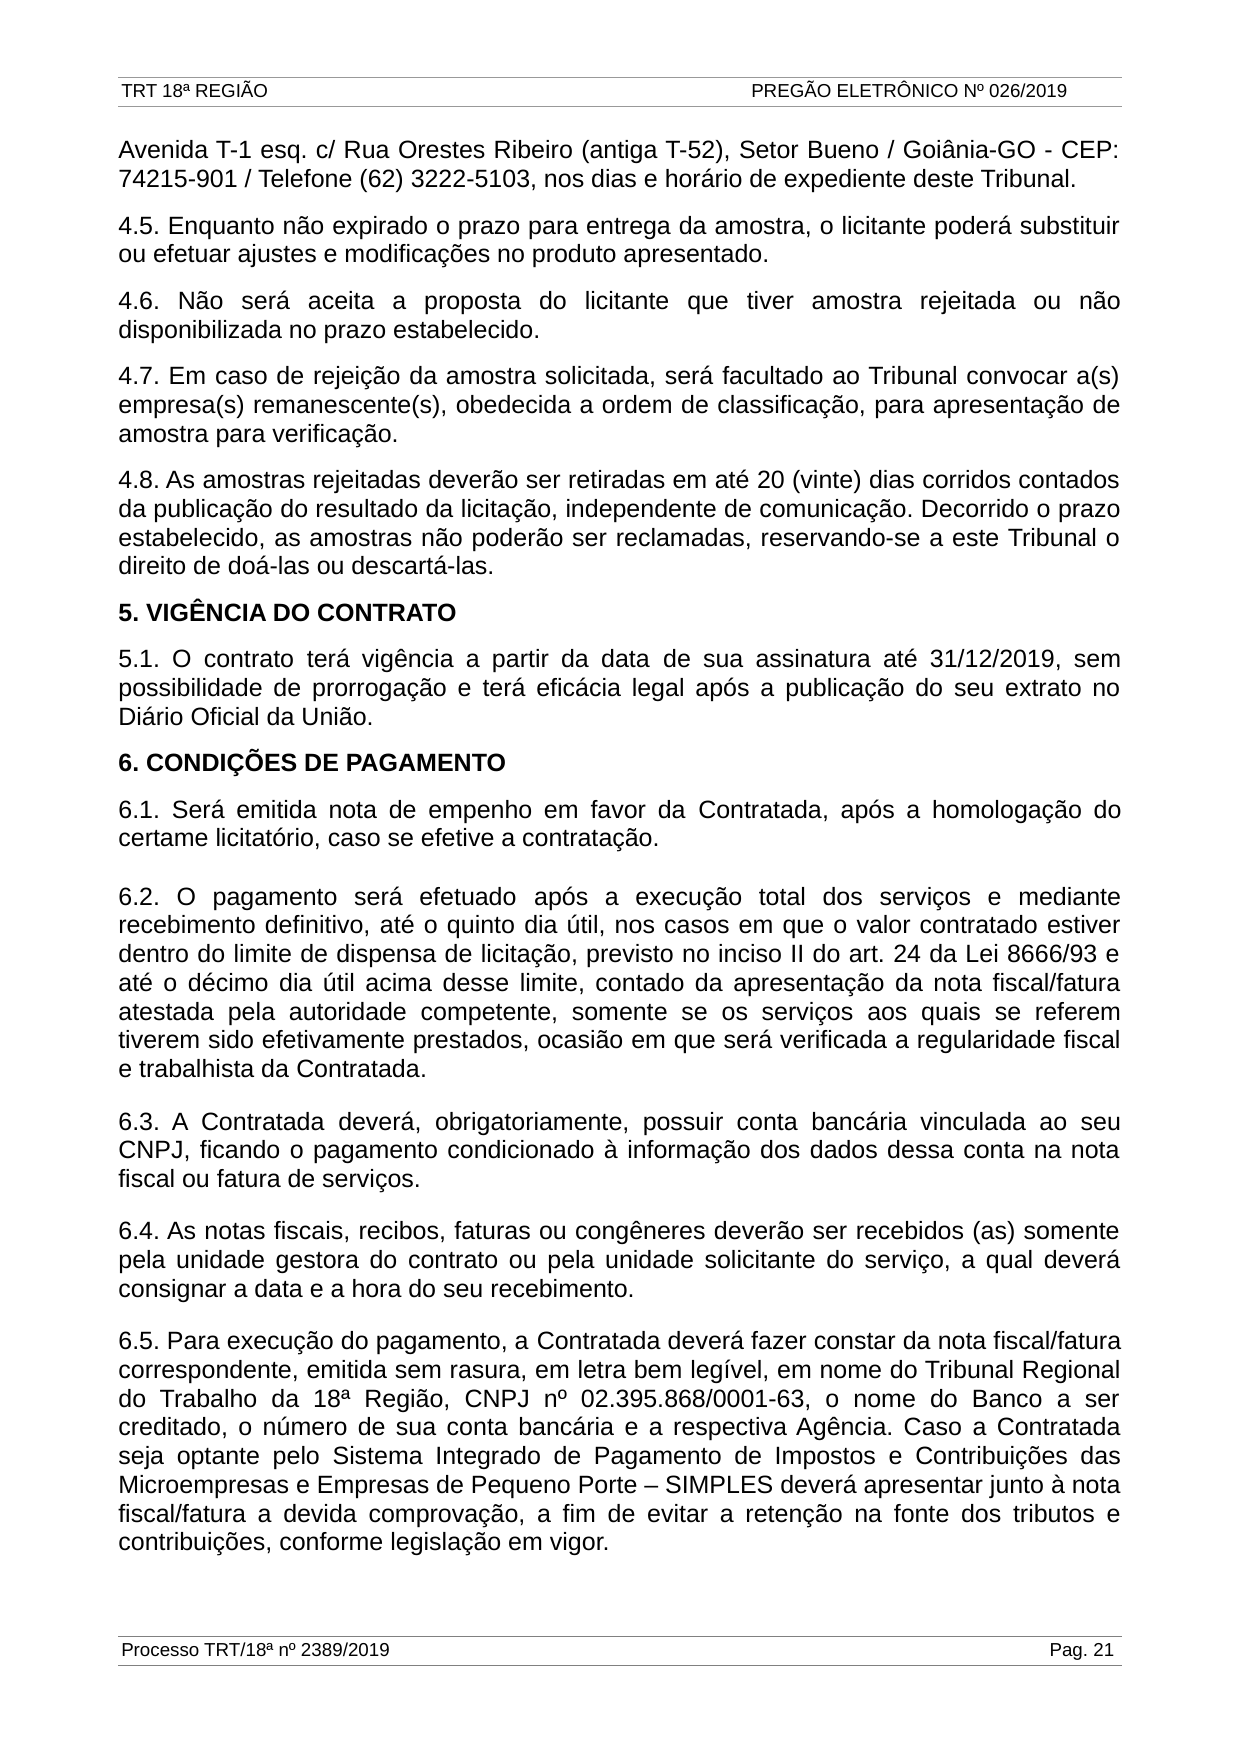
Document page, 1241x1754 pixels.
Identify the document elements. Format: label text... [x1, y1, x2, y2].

text 5.1. O contrato terá vigência a partir da data de sua assinatura até 31/12/2019, sem possibilidade de prorrogação e terá eficácia legal após a publicação do seu extrato no Diário Oficial da União. [118, 644, 1122, 731]
text 4.6. Não será aceita a proposta do licitante que tiver amostra rejeitada ou não disponibilizada no prazo estabelecido. [118, 286, 1122, 343]
text 4.8. As amostras rejeitadas deverão ser retiradas em até 20 (vinte) dias corridos contados da publicação do resultado da licitação, independente de comunicação. Decorrido o prazo estabelecido, as amostras não poderão ser reclamadas, reservando-se a este Tribunal o direito de doá-las ou descartá-las. [118, 465, 1122, 580]
text Avenida T-1 esq. c/ Rua Orestes Ribeiro (antiga T-52), Setor Bueno / Goiânia-GO - CEP: 74215-901 / Telefone (62) 3222-5103, nos dias e horário de expediente deste Tribunal. [118, 136, 1122, 193]
text 6.4. As notas fiscais, recibos, faturas ou congêneres deverão ser recebidos (as) somente pela unidade gestora do contrato ou pela unidade solicitante do serviço, a qual deverá consignar a data e a hora do seu recebimento. [118, 1216, 1122, 1302]
text 4.7. Em caso de rejeição da amostra solicitada, será facultado ao Tribunal convocar a(s) empresa(s) remanescente(s), obedecida a ordem de classificação, para apresentação de amostra para verificação. [118, 361, 1122, 447]
text 6.3. A Contratada deverá, obrigatoriamente, possuir conta bancária vinculada ao seu CNPJ, ficando o pagamento condicionado à informação dos dados dessa conta na nota fiscal ou fatura de serviços. [118, 1106, 1122, 1193]
text 6. CONDIÇÕES DE PAGAMENTO [118, 748, 1122, 777]
text 6.5. Para execução do pagamento, a Contratada deverá fazer constar da nota fiscal/fatura correspondente, emitida sem rasura, em letra bem legível, em nome do Tribunal Regional do Trabalho da 18ª Região, CNPJ nº 02.395.868/0001-63, o nome do Banco a ser creditado, o número de sua conta bancária e a respectiva Agência. Caso a Contratada seja optante pelo Sistema Integrado de Pagamento de Impostos e Contribuições das Microempresas e Empresas de Pequeno Porte – SIMPLES deverá apresentar junto à nota fiscal/fatura a devida comprovação, a fim de evitar a retenção na fonte dos tributos e contribuições, conforme legislação em vigor. [118, 1326, 1122, 1556]
text 5. VIGÊNCIA DO CONTRATO [118, 598, 1122, 627]
text 6.1. Será emitida nota de empenho em favor da Contratada, após a homologação do certame licitatório, caso se efetive a contratação. [118, 795, 1122, 852]
text 6.2. O pagamento será efetuado após a execução total dos serviços e mediante recebimento definitivo, até o quinto dia útil, nos casos em que o valor contratado estiver dentro do limite de dispensa de licitação, previsto no inciso II do art. 24 da Lei 8666/93 e até o décimo dia útil acima desse limite, contado da apresentação da nota fiscal/fatura atestada pela autoridade competente, somente se os serviços aos quais se referem tiverem sido efetivamente prestados, ocasião em que será verificada a regularidade fiscal e trabalhista da Contratada. [118, 882, 1122, 1083]
text 4.5. Enquanto não expirado o prazo para entrega da amostra, o licitante poderá substituir ou efetuar ajustes e modificações no produto apresentado. [118, 211, 1122, 268]
